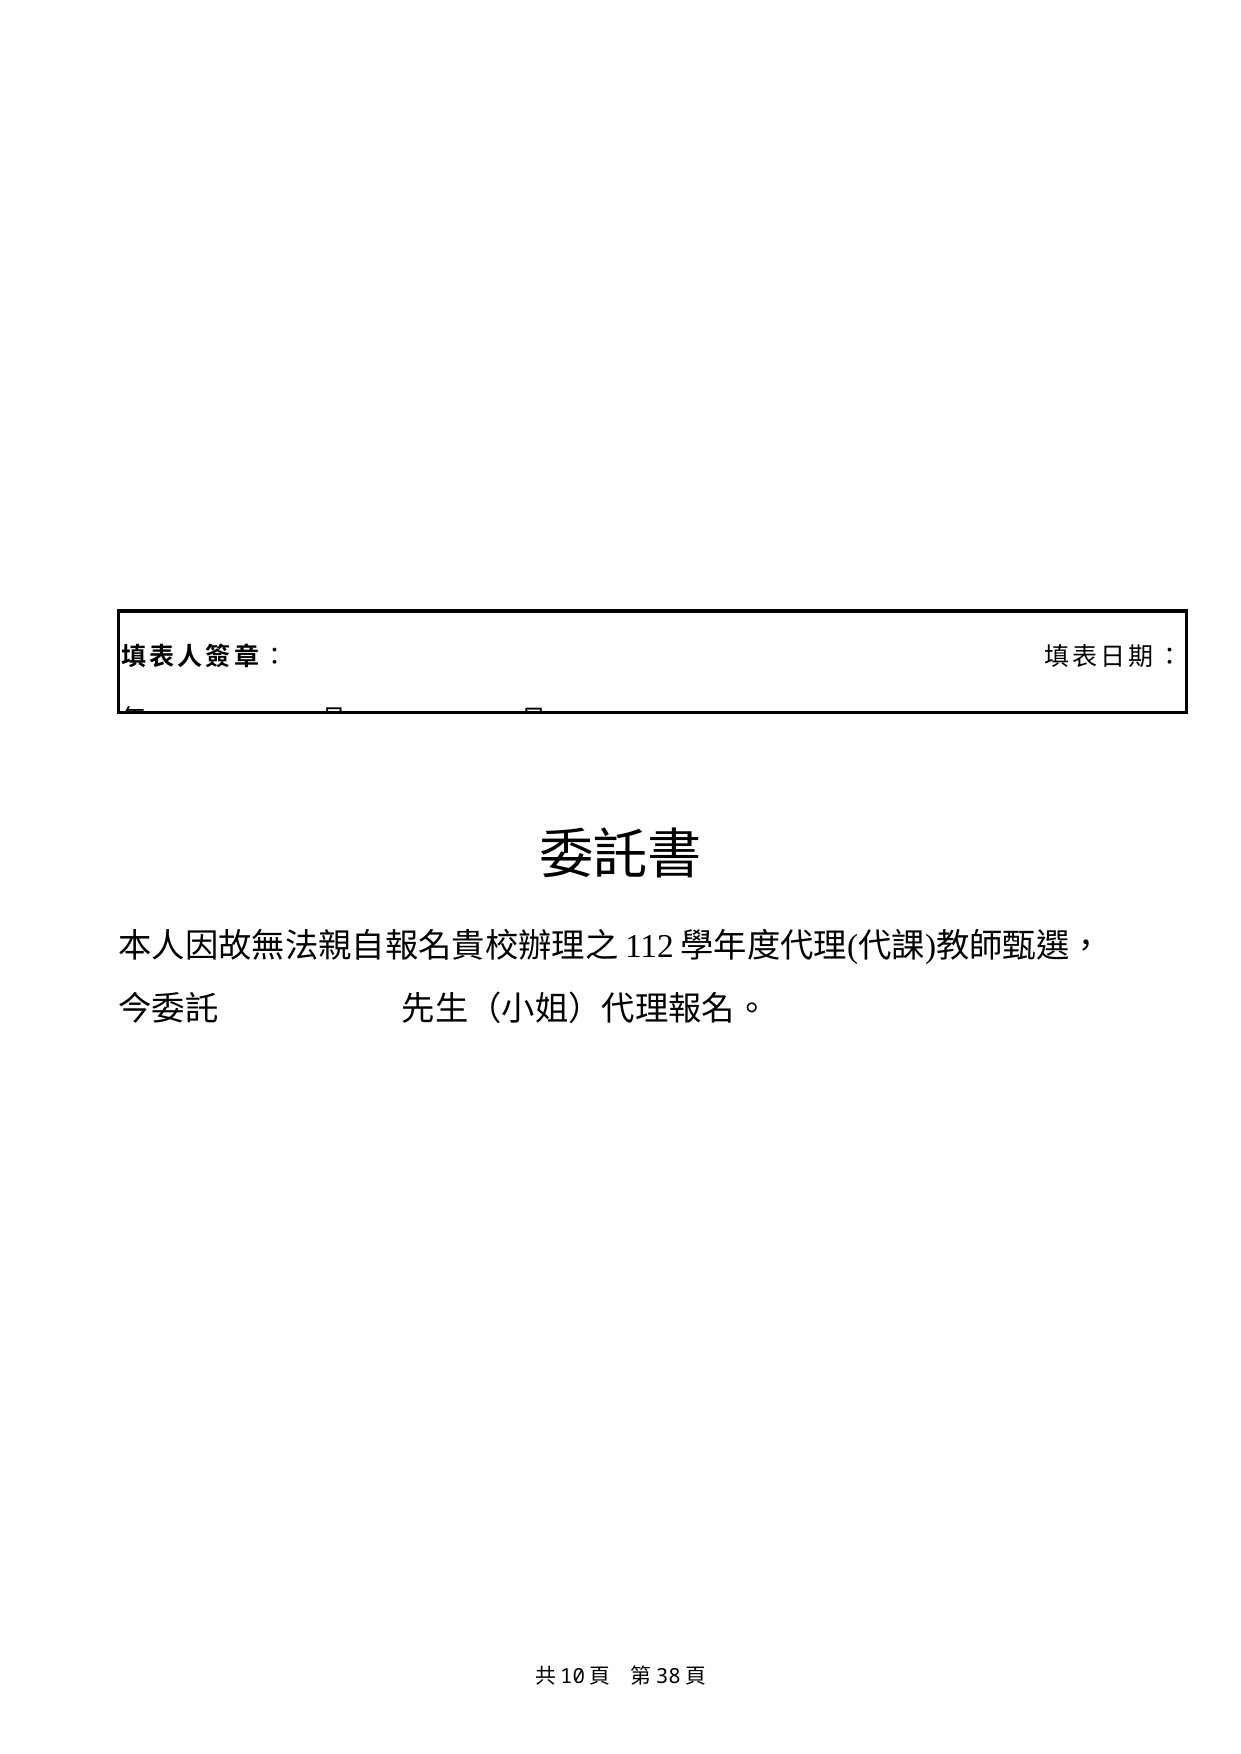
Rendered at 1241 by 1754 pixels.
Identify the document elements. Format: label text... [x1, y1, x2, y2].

table_cell 填表人簽章： 填表日期： 年 月 日 [120, 613, 1185, 711]
text 本人因故無法親自報名貴校辦理之112學年度代理(代課)教師甄選， [118, 902, 1122, 964]
text 委託書 [118, 777, 1122, 902]
text 今委託 先生（小姐）代理報名。 [118, 964, 1122, 1027]
